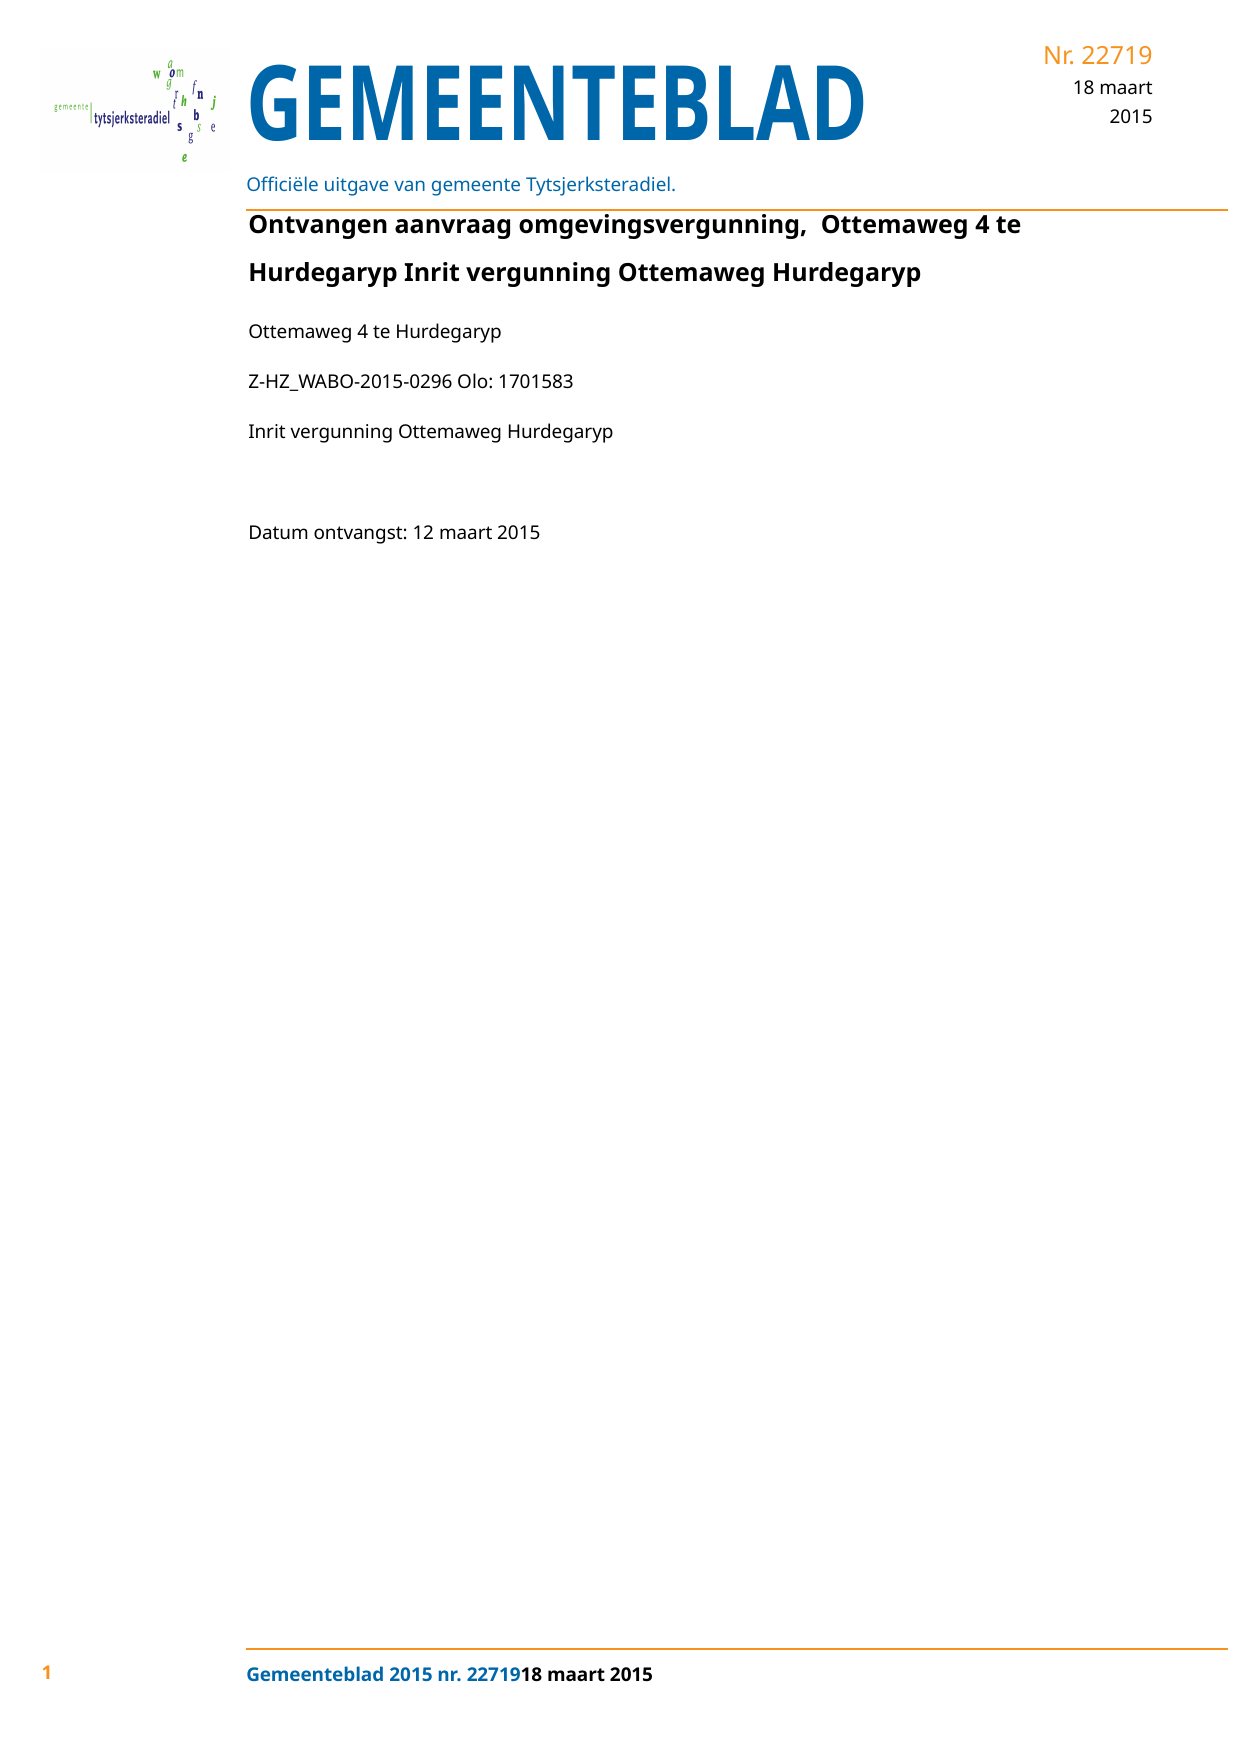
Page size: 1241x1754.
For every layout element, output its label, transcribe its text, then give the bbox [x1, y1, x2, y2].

picture [41, 47, 231, 172]
text Inrit vergunning Ottemaweg Hurdegaryp [248, 419, 1152, 444]
text Ottemaweg 4 te Hurdegaryp [248, 318, 1152, 344]
text Ontvangen aanvraag omgevingsvergunning, Ottemaweg 4 te Hurdegaryp Inrit vergunning Ottemaweg Hurdegaryp [248, 211, 1152, 288]
text Datum ontvangst: 12 maart 2015 [248, 519, 1152, 545]
text Z-HZ_WABO-2015-0296 Olo: 1701583 [248, 368, 1152, 394]
